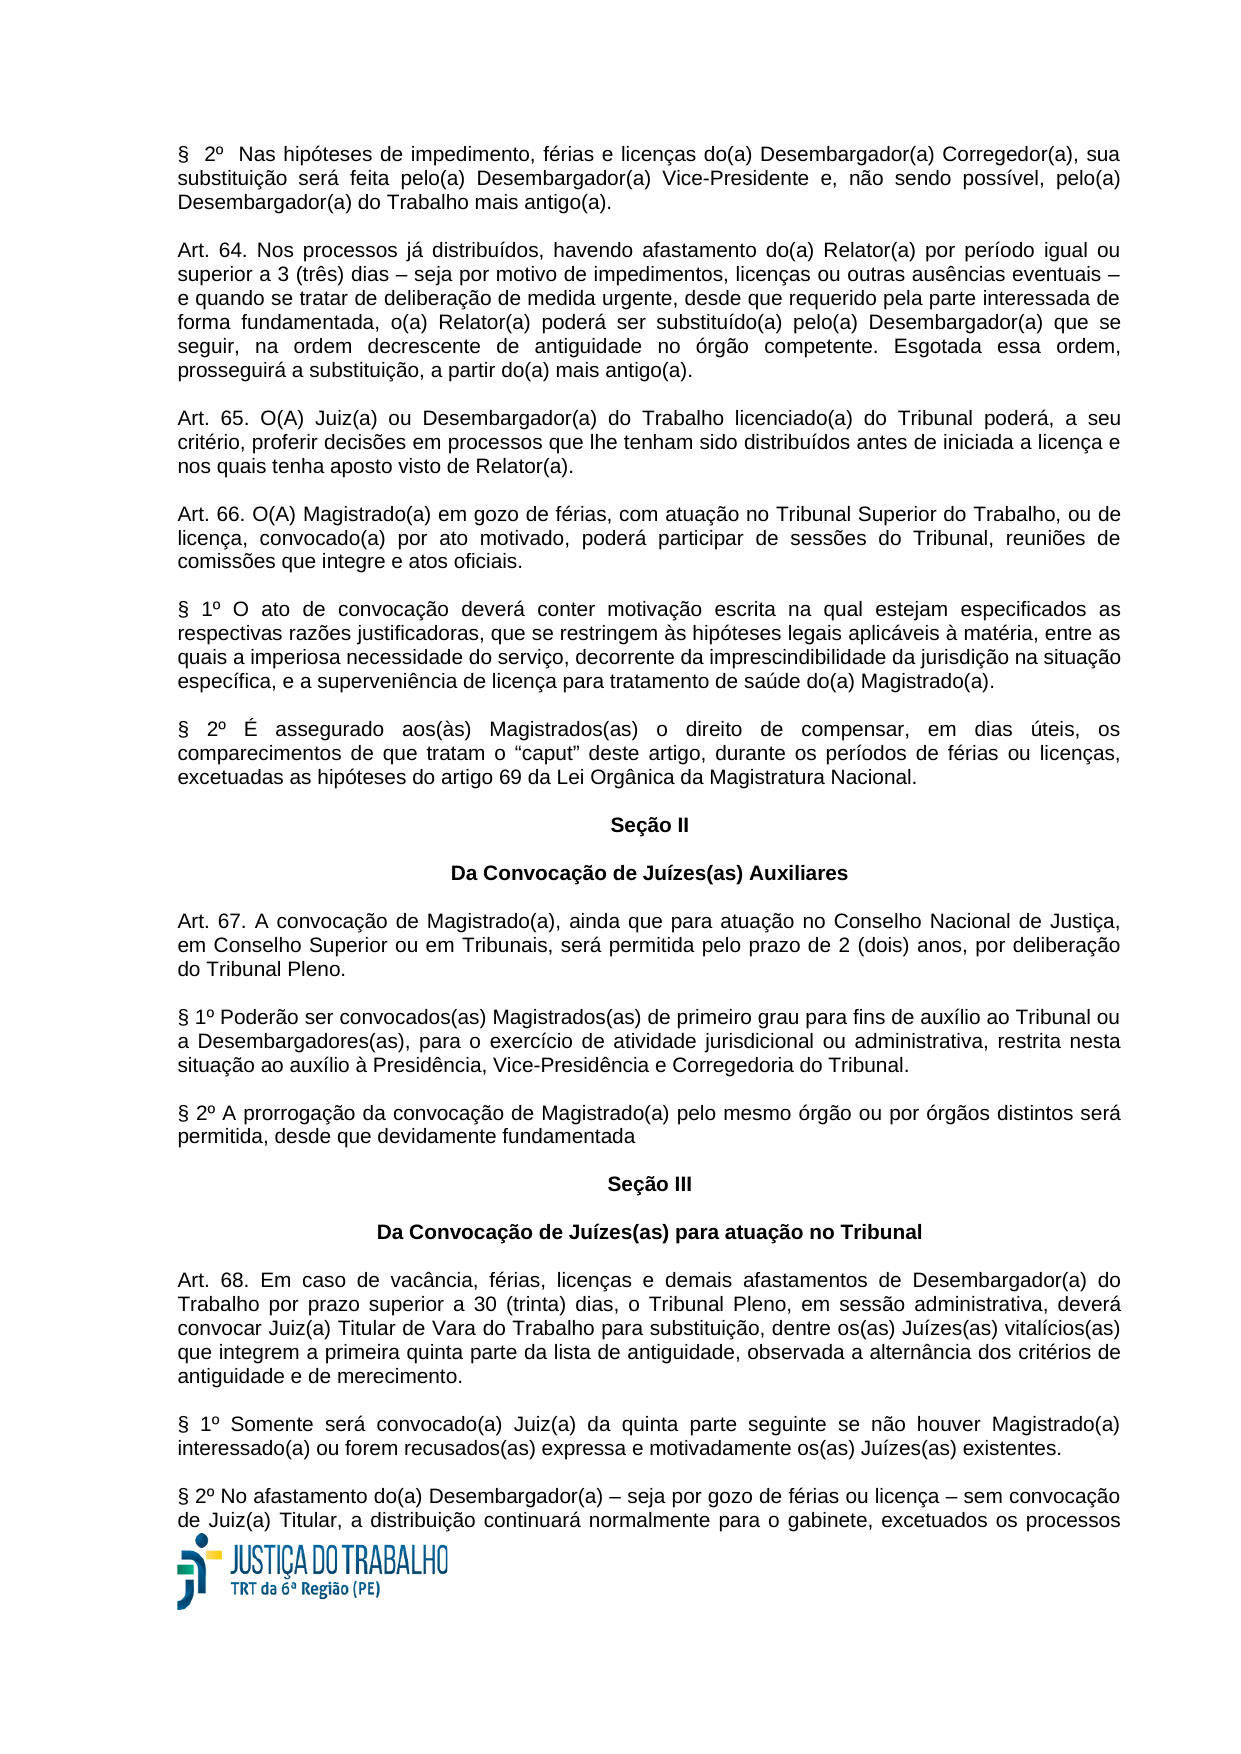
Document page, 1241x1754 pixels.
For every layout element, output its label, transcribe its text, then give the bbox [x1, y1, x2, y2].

text Seção III [177, 1172, 1122, 1196]
text Art. 65. O(A) Juiz(a) ou Desembargador(a) do Trabalho licenciado(a) do Tribunal poderá, a seu critério, proferir decisões em processos que lhe tenham sido distribuídos antes de iniciada a licença e nos quais tenha aposto visto de Relator(a). [177, 406, 1122, 477]
text Art. 67. A convocação de Magistrado(a), ainda que para atuação no Conselho Nacional de Justiça, em Conselho Superior ou em Tribunais, será permitida pelo prazo de 2 (dois) anos, por deliberação do Tribunal Pleno. [177, 909, 1122, 981]
text Da Convocação de Juízes(as) Auxiliares [177, 861, 1122, 885]
text § 2º A prorrogação da convocação de Magistrado(a) pelo mesmo órgão ou por órgãos distintos será permitida, desde que devidamente fundamentada [177, 1100, 1122, 1148]
text § 2º É assegurado aos(às) Magistrados(as) o direito de compensar, em dias úteis, os comparecimentos de que tratam o “caput” deste artigo, durante os períodos de férias ou licenças, excetuadas as hipóteses do artigo 69 da Lei Orgânica da Magistratura Nacional. [177, 717, 1122, 789]
text § 1º Somente será convocado(a) Juiz(a) da quinta parte seguinte se não houver Magistrado(a) interessado(a) ou forem recusados(as) expressa e motivadamente os(as) Juízes(as) existentes. [177, 1412, 1122, 1460]
text § 1º Poderão ser convocados(as) Magistrados(as) de primeiro grau para fins de auxílio ao Tribunal ou a Desembargadores(as), para o exercício de atividade jurisdicional ou administrativa, restrita nesta situação ao auxílio à Presidência, Vice-Presidência e Corregedoria do Tribunal. [177, 1004, 1122, 1076]
text Da Convocação de Juízes(as) para atuação no Tribunal [177, 1220, 1122, 1244]
text Seção II [177, 813, 1122, 837]
picture [177, 1533, 448, 1610]
text Art. 66. O(A) Magistrado(a) em gozo de férias, com atuação no Tribunal Superior do Trabalho, ou de licença, convocado(a) por ato motivado, poderá participar de sessões do Tribunal, reuniões de comissões que integre e atos oficiais. [177, 501, 1122, 573]
text § 2º Nas hipóteses de impedimento, férias e licenças do(a) Desembargador(a) Corregedor(a), sua substituição será feita pelo(a) Desembargador(a) Vice-Presidente e, não sendo possível, pelo(a) Desembargador(a) do Trabalho mais antigo(a). [177, 142, 1122, 214]
text Art. 68. Em caso de vacância, férias, licenças e demais afastamentos de Desembargador(a) do Trabalho por prazo superior a 30 (trinta) dias, o Tribunal Pleno, em sessão administrativa, deverá convocar Juiz(a) Titular de Vara do Trabalho para substituição, dentre os(as) Juízes(as) vitalícios(as) que integrem a primeira quinta parte da lista de antiguidade, observada a alternância dos critérios de antiguidade e de merecimento. [177, 1268, 1122, 1388]
text § 2º No afastamento do(a) Desembargador(a) – seja por gozo de férias ou licença – sem convocação de Juiz(a) Titular, a distribuição continuará normalmente para o gabinete, excetuados os processos [177, 1484, 1122, 1532]
text § 1º O ato de convocação deverá conter motivação escrita na qual estejam especificados as respectivas razões justificadoras, que se restringem às hipóteses legais aplicáveis à matéria, entre as quais a imperiosa necessidade do serviço, decorrente da imprescindibilidade da jurisdição na situação específica, e a superveniência de licença para tratamento de saúde do(a) Magistrado(a). [177, 597, 1122, 693]
text Art. 64. Nos processos já distribuídos, havendo afastamento do(a) Relator(a) por período igual ou superior a 3 (três) dias – seja por motivo de impedimentos, licenças ou outras ausências eventuais – e quando se tratar de deliberação de medida urgente, desde que requerido pela parte interessada de forma fundamentada, o(a) Relator(a) poderá ser substituído(a) pelo(a) Desembargador(a) que se seguir, na ordem decrescente de antiguidade no órgão competente. Esgotada essa ordem, prosseguirá a substituição, a partir do(a) mais antigo(a). [177, 238, 1122, 382]
